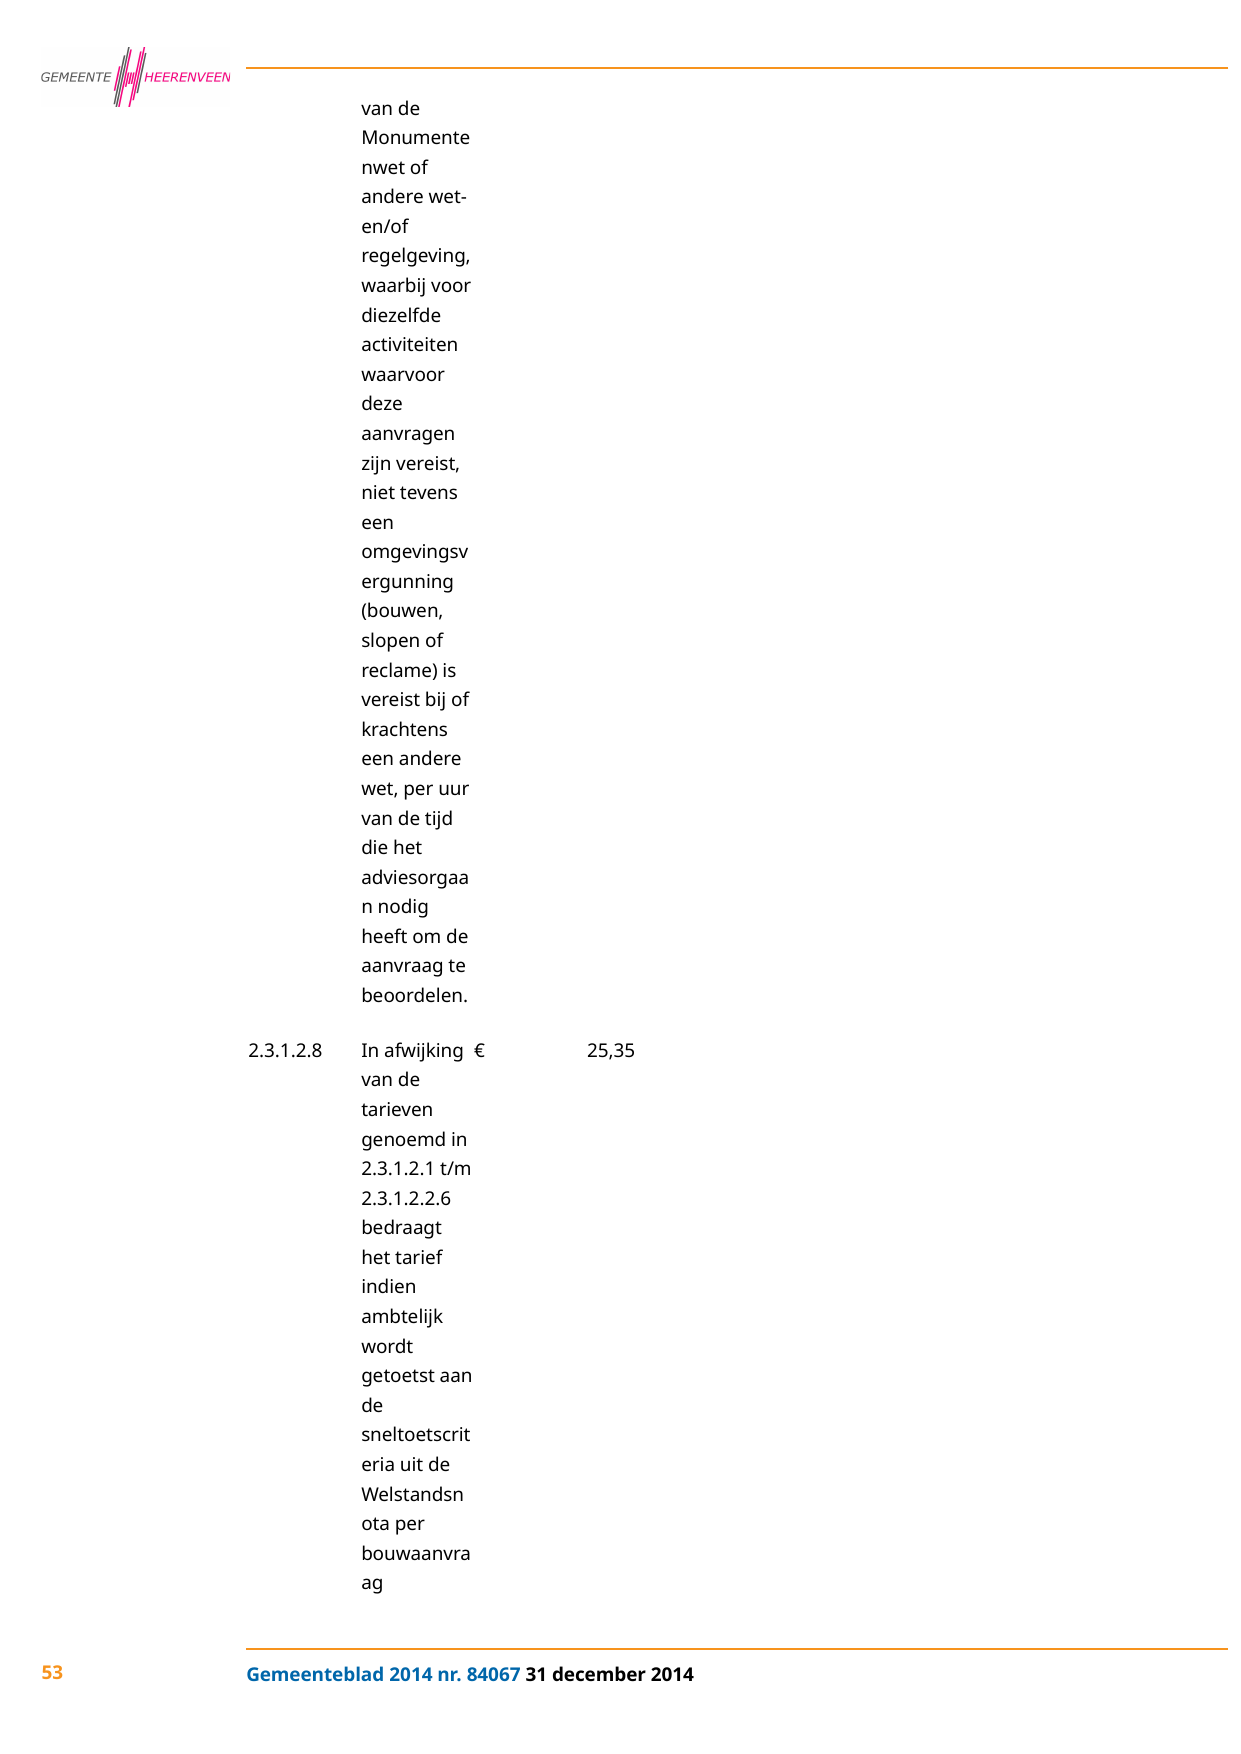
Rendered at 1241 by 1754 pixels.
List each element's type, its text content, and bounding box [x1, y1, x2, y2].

table_cell van de Monumentenwet of andere wet- en/of regelgeving, waarbij voor diezelfde activiteiten waarvoor deze aanvragen zijn vereist, niet tevens een omgevingsvergunning (bouwen, slopen of reclame) is vereist bij of krachtens een andere wet, per uur van de tijd die het adviesorgaan nodig heeft om de aanvraag te beoordelen. [361, 95, 474, 1011]
table_cell 2.3.1.2.8 [248, 1037, 361, 1598]
table_cell [474, 95, 587, 1011]
table_cell 25,35 [587, 1037, 700, 1598]
table_cell [248, 95, 361, 1011]
table_cell [474, 1011, 587, 1037]
table_cell [248, 1011, 361, 1037]
table_cell [361, 1011, 474, 1037]
picture [41, 47, 231, 107]
table_cell [587, 1011, 700, 1037]
table_cell [587, 95, 700, 1011]
table_cell € [474, 1037, 587, 1598]
table_cell In afwijking van de tarieven genoemd in 2.3.1.2.1 t/m 2.3.1.2.2.6 bedraagt het tarief indien ambtelijk wordt getoetst aan de sneltoetscriteria uit de Welstandsnota per bouwaanvraag [361, 1037, 474, 1598]
